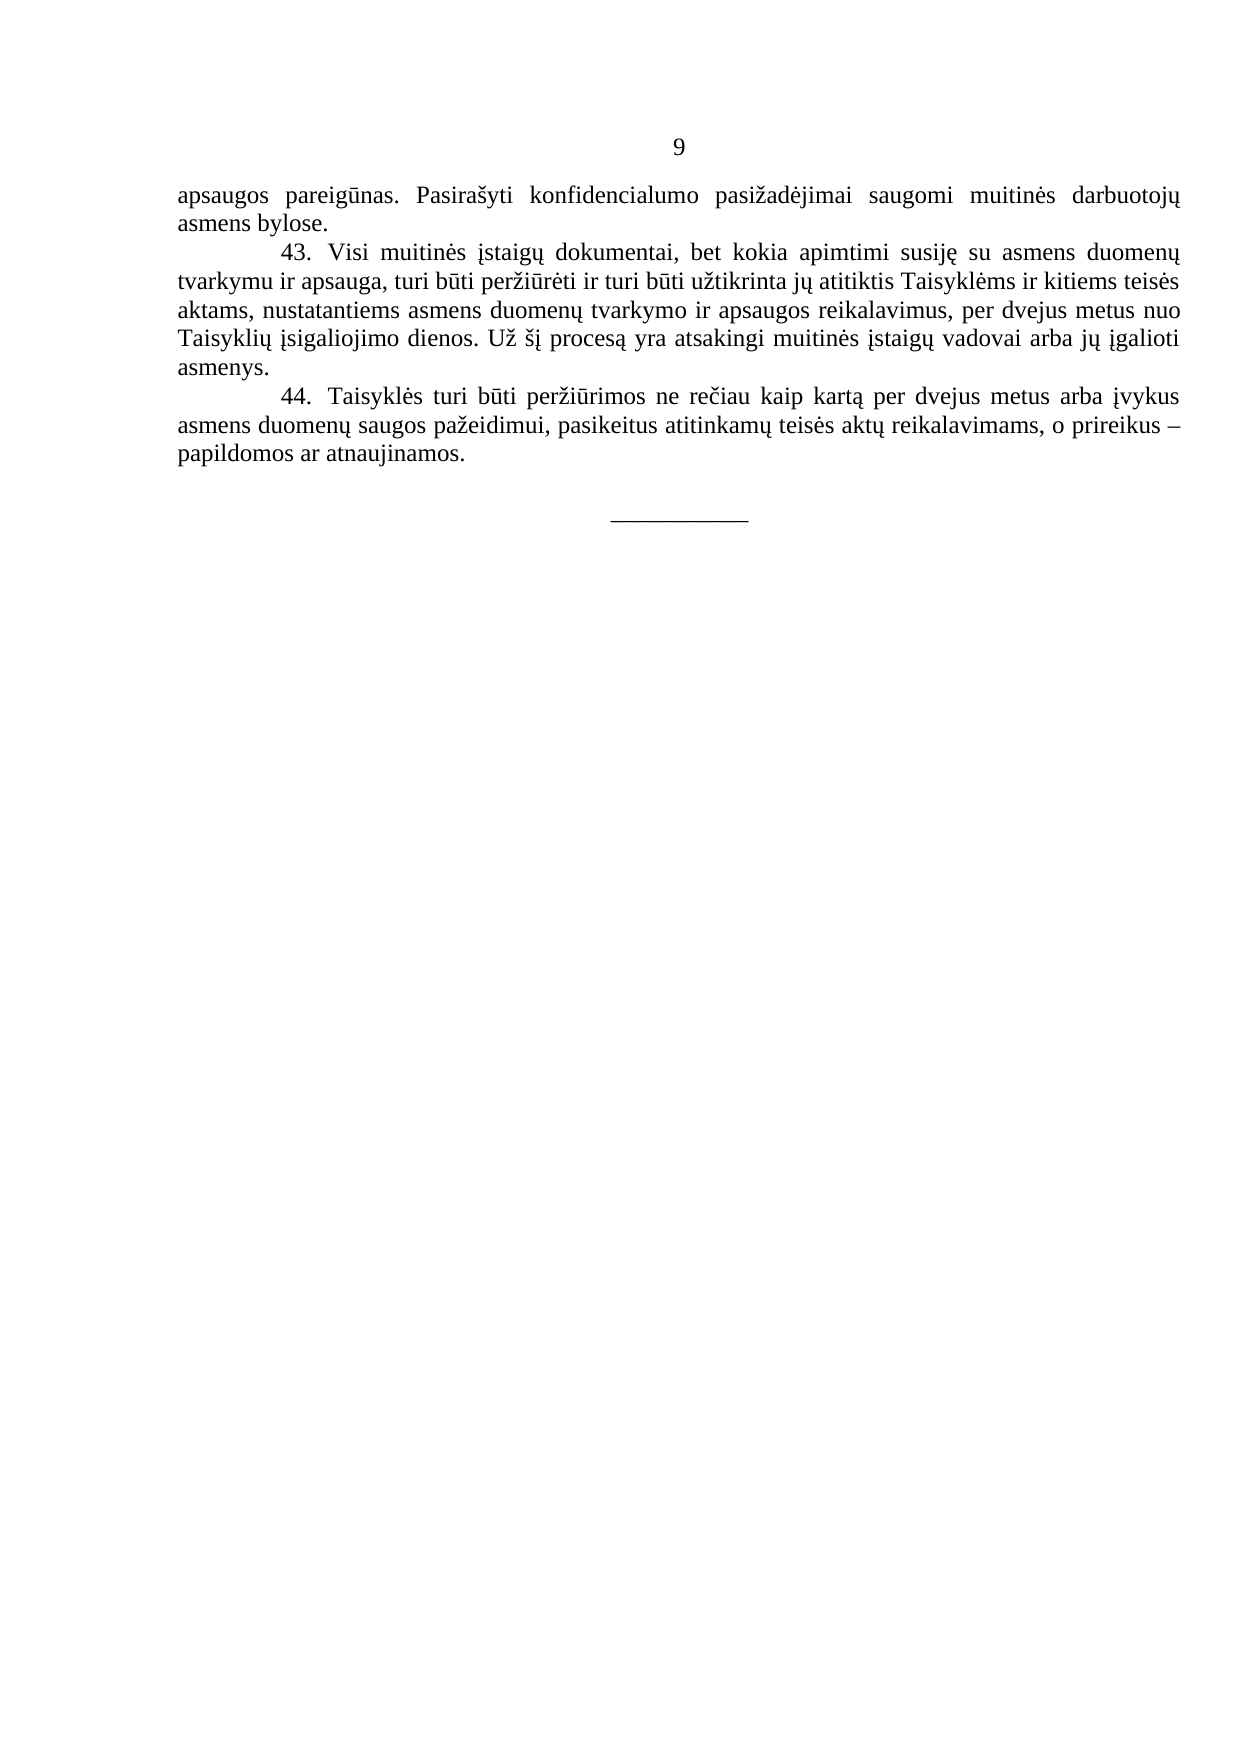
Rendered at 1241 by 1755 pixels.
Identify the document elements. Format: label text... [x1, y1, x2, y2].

text apsaugos pareigūnas. Pasirašyti konfidencialumo pasižadėjimai saugomi muitinės darbuotojų asmens bylose. [177, 180, 1181, 237]
text 44. Taisyklės turi būti peržiūrimos ne rečiau kaip kartą per dvejus metus arba įvykus asmens duomenų saugos pažeidimui, pasikeitus atitinkamų teisės aktų reikalavimams, o prireikus – papildomos ar atnaujinamos. [177, 381, 1181, 467]
text 43. Visi muitinės įstaigų dokumentai, bet kokia apimtimi susiję su asmens duomenų tvarkymu ir apsauga, turi būti peržiūrėti ir turi būti užtikrinta jų atitiktis Taisyklėms ir kitiems teisės aktams, nustatantiems asmens duomenų tvarkymo ir apsaugos reikalavimus, per dvejus metus nuo Taisyklių įsigaliojimo dienos. Už šį procesą yra atsakingi muitinės įstaigų vadovai arba jų įgalioti asmenys. [177, 237, 1181, 381]
text ___________ [177, 496, 1181, 525]
